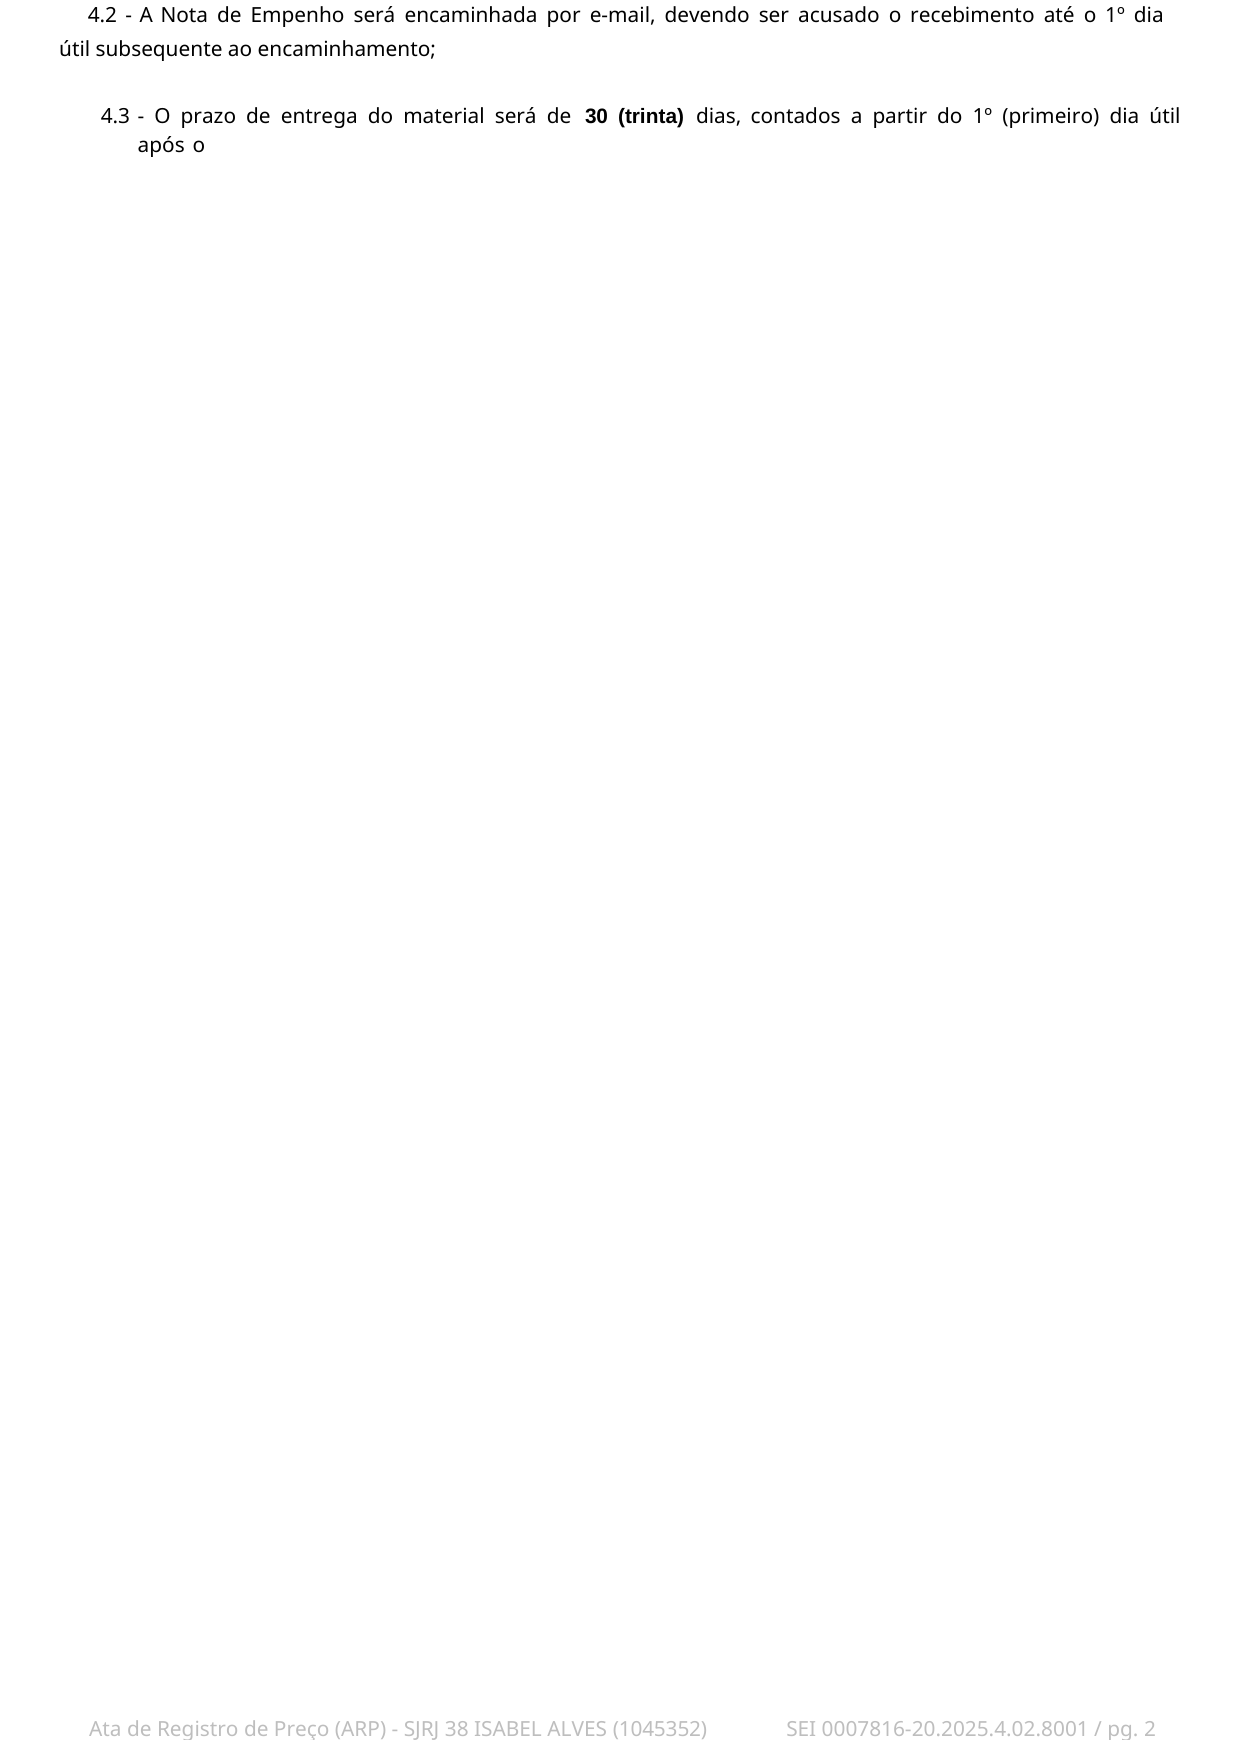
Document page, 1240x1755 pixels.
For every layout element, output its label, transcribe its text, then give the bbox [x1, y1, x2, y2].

list - A Nota de Empenho será encaminhada por e-mail, devendo ser acusado o recebimento até o 1º dia útil subsequente ao encaminhamento; [59, 0, 1164, 62]
list - O prazo de entrega do material será de 30 (trinta) dias, contados a partir do 1º (primeiro) dia útil após o [101, 101, 1181, 158]
